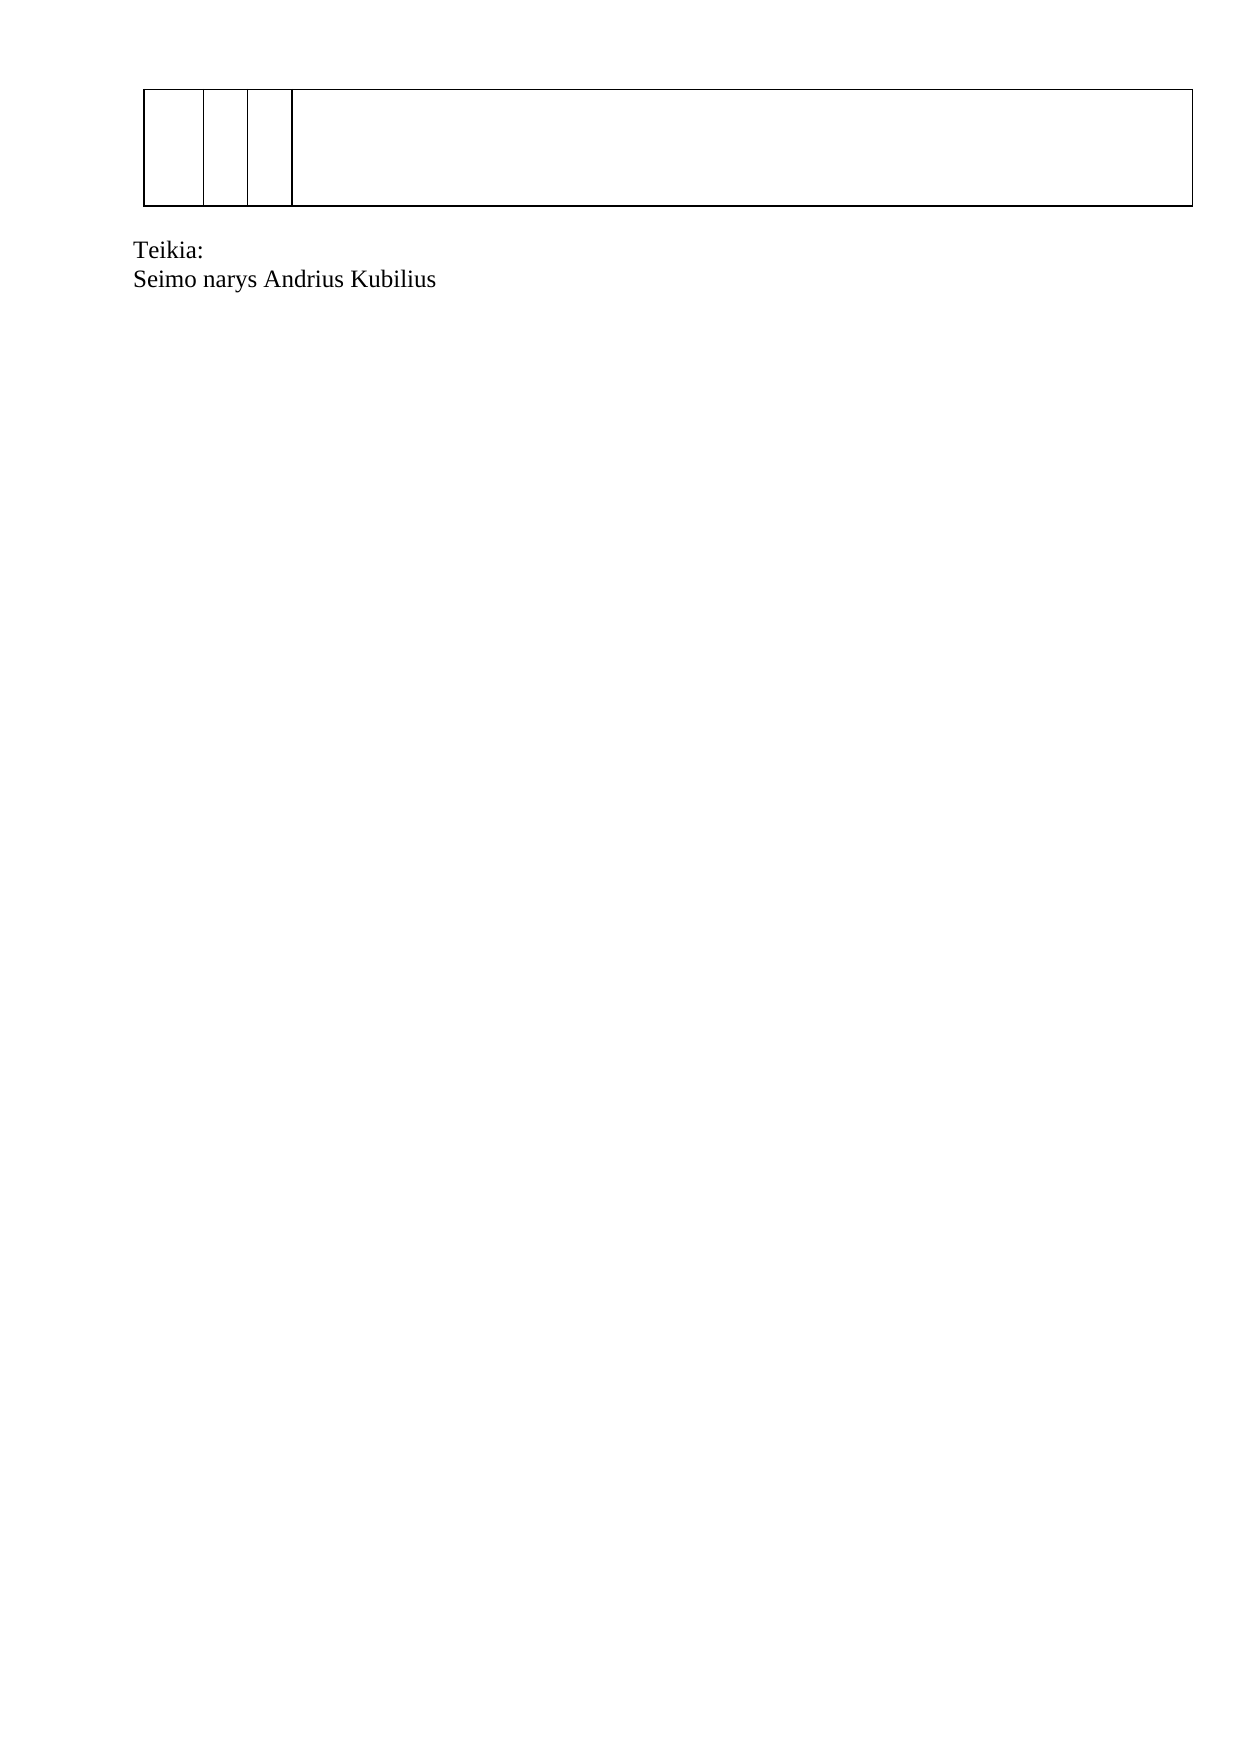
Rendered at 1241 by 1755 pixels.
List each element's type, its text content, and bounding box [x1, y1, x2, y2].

text Teikia: [133, 236, 1181, 264]
table_cell [293, 90, 1192, 205]
table_cell [145, 90, 203, 205]
text Seimo narys Andrius Kubilius [133, 264, 1181, 293]
table_cell [248, 90, 291, 205]
table_cell [204, 90, 247, 205]
